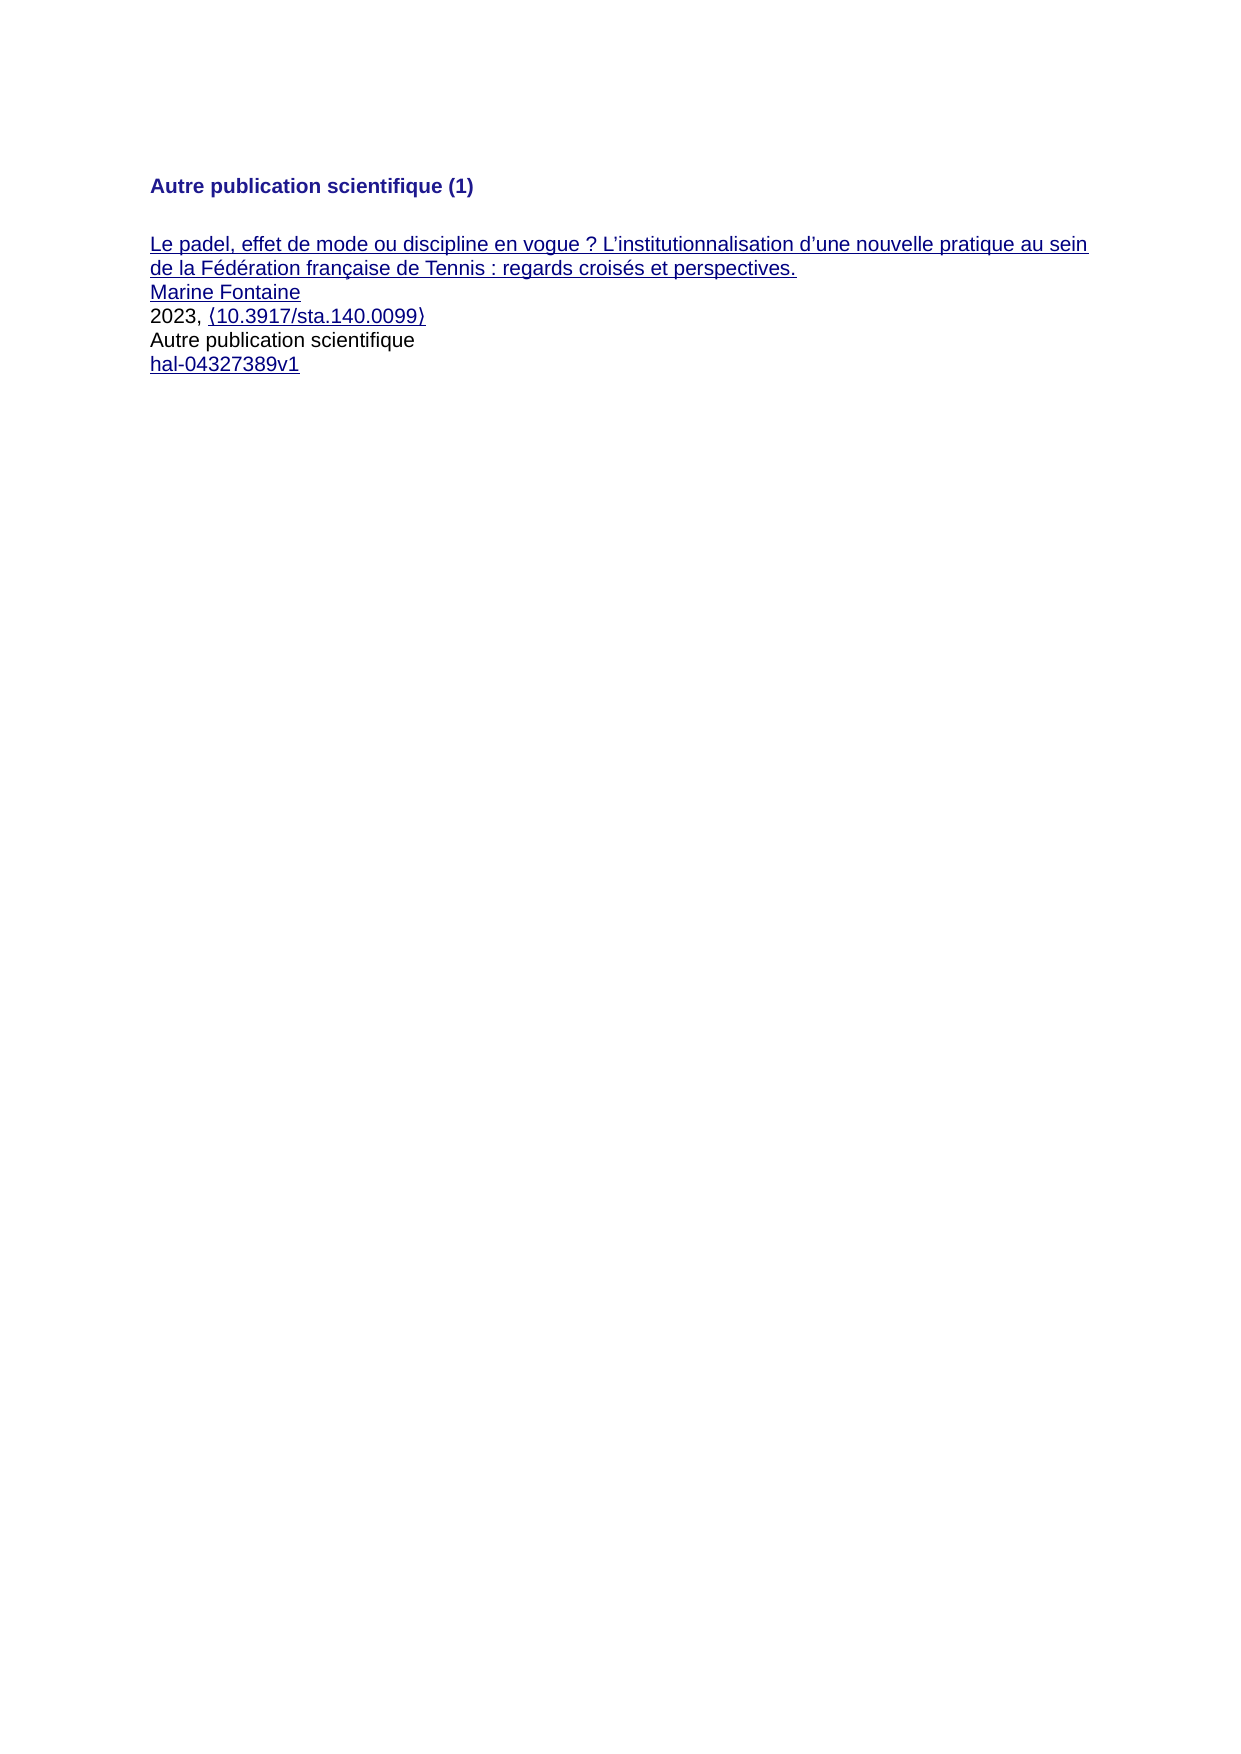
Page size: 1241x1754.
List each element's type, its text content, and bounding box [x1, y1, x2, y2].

subtitle Autre publication scientifique (1) [150, 174, 1090, 198]
table_header Le padel, effet de mode ou discipline en vogue ? L’institutionnalisation d’une nouvelle pratique au sein de la Fédération française de Tennis : regards croisés et perspectives. Marine Fontaine 2023, ⟨10.3917/sta.140.0099⟩ Autre publication scientifique hal-04327389v1 [150, 232, 1090, 376]
